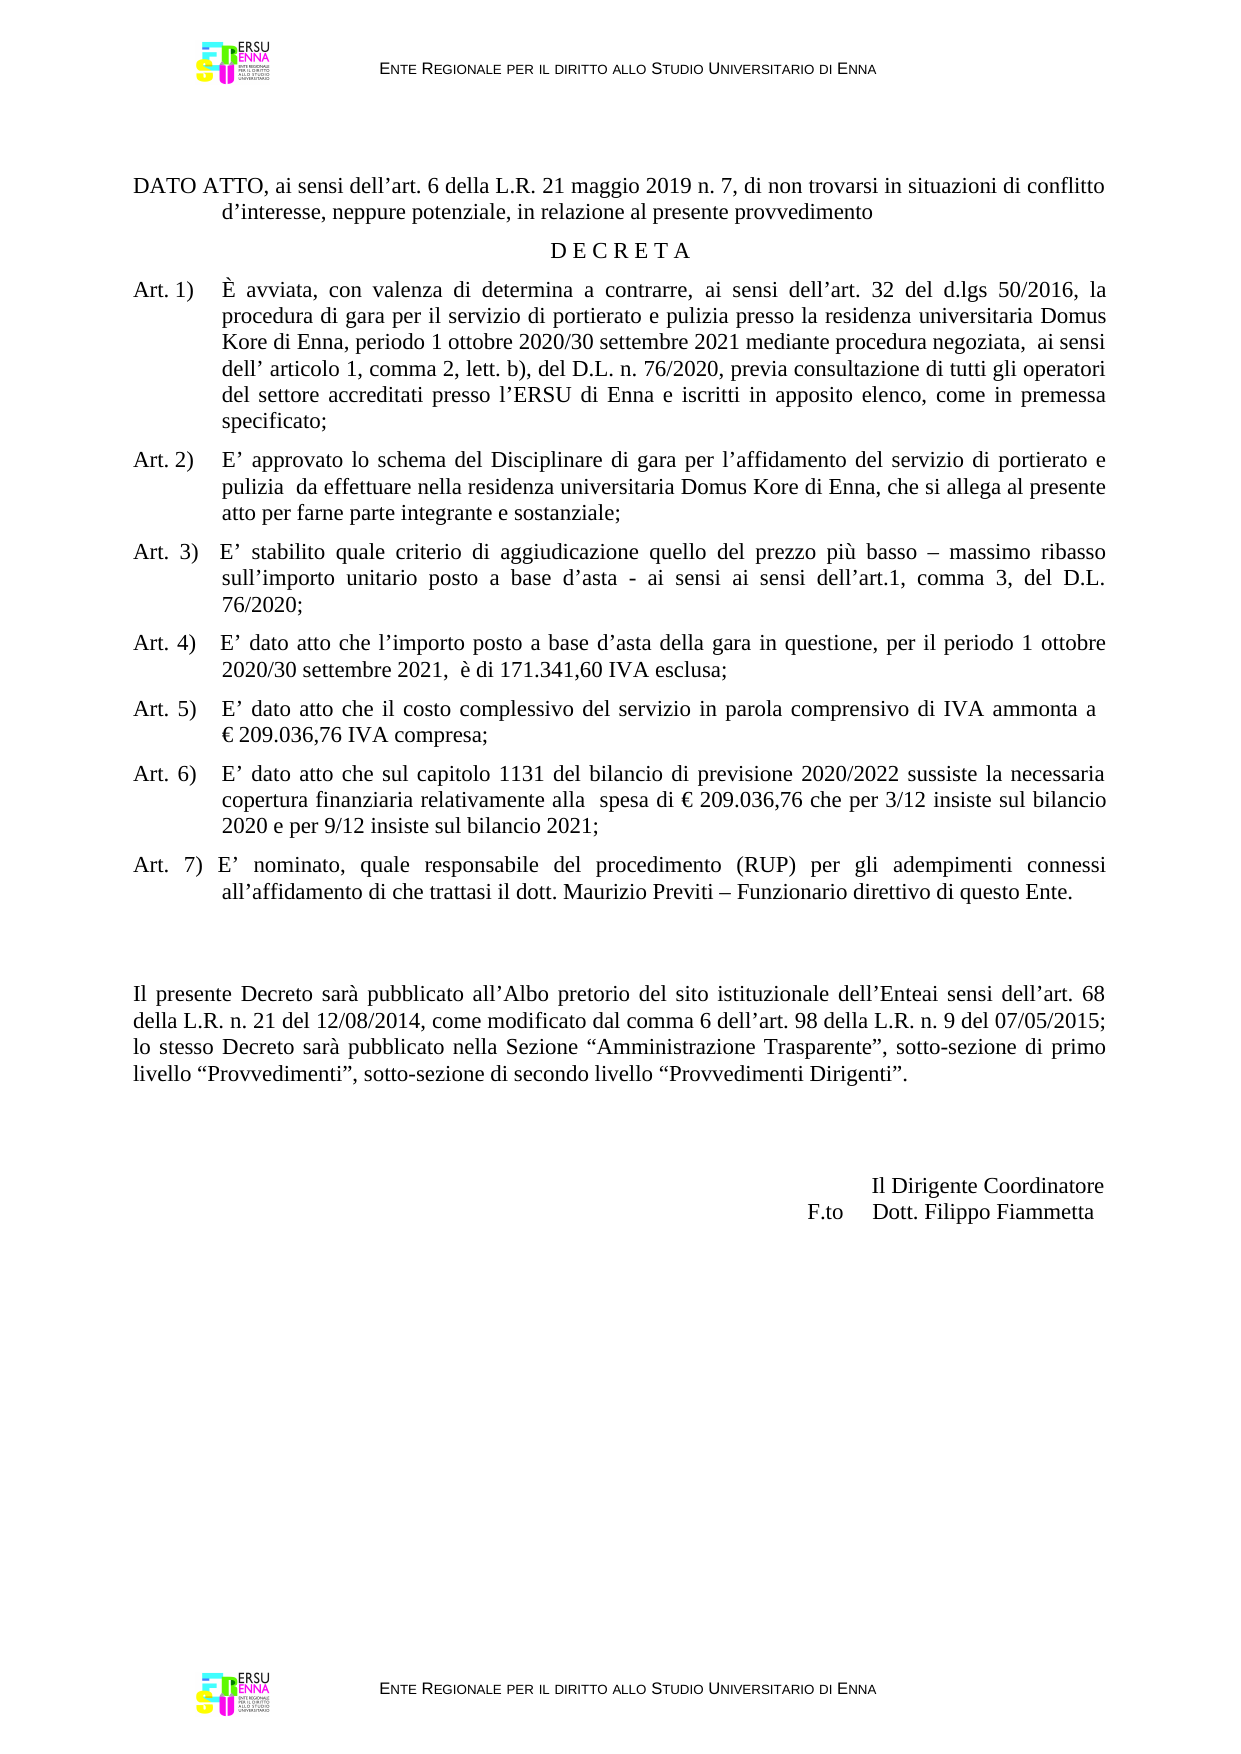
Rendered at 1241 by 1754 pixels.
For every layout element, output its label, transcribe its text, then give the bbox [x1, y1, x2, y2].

text Art. 6) E’ dato atto che sul capitolo 1131 del bilancio di previsione 2020/2022 sussiste la necessaria copertura finanziaria relativamente alla spesa di € 209.036,76 che per 3/12 insiste sul bilancio 2020 e per 9/12 insiste sul bilancio 2021; [133, 760, 1107, 839]
text Il presente Decreto sarà pubblicato all’Albo pretorio del sito istituzionale dell’Enteai sensi dell’art. 68 della L.R. n. 21 del 12/08/2014, come modificato dal comma 6 dell’art. 98 della L.R. n. 9 del 07/05/2015; lo stesso Decreto sarà pubblicato nella Sezione “Amministrazione Trasparente”, sotto-sezione di primo livello “Provvedimenti”, sotto-sezione di secondo livello “Provvedimenti Dirigenti”. [133, 981, 1107, 1086]
text Art. 4) E’ dato atto che l’importo posto a base d’asta della gara in questione, per il periodo 1 ottobre 2020/30 settembre 2021, è di 171.341,60 IVA esclusa; [133, 629, 1107, 682]
text Art. 7) E’ nominato, quale responsabile del procedimento (RUP) per gli adempimenti connessi all’affidamento di che trattasi il dott. Maurizio Previti – Funzionario direttivo di questo Ente. [133, 851, 1107, 904]
text Art. 1) È avviata, con valenza di determina a contrarre, ai sensi dell’art. 32 del d.lgs 50/2016, la procedura di gara per il servizio di portierato e pulizia presso la residenza universitaria Domus Kore di Enna, periodo 1 ottobre 2020/30 settembre 2021 mediante procedura negoziata, ai sensi dell’ articolo 1, comma 2, lett. b), del D.L. n. 76/2020, previa consultazione di tutti gli operatori del settore accreditati presso l’ERSU di Enna e iscritti in apposito elenco, come in premessa specificato; [133, 276, 1107, 434]
text D E C R E T A [133, 237, 1107, 263]
text DATO ATTO, ai sensi dell’art. 6 della L.R. 21 maggio 2019 n. 7, di non trovarsi in situazioni di conflitto d’interesse, neppure potenziale, in relazione al presente provvedimento [133, 172, 1107, 224]
text F.to Dott. Filippo Fiammetta [133, 1198, 1107, 1225]
text Art. 2) E’ approvato lo schema del Disciplinare di gara per l’affidamento del servizio di portierato e pulizia da effettuare nella residenza universitaria Domus Kore di Enna, che si allega al presente atto per farne parte integrante e sostanziale; [133, 446, 1107, 525]
text Il Dirigente Coordinatore [812, 1172, 1107, 1198]
text Art. 5) E’ dato atto che il costo complessivo del servizio in parola comprensivo di IVA ammonta a € 209.036,76 IVA compresa; [133, 695, 1107, 747]
text Art. 3) E’ stabilito quale criterio di aggiudicazione quello del prezzo più basso – massimo ribasso sull’importo unitario posto a base d’asta - ai sensi ai sensi dell’art.1, comma 3, del D.L. 76/2020; [133, 538, 1107, 617]
